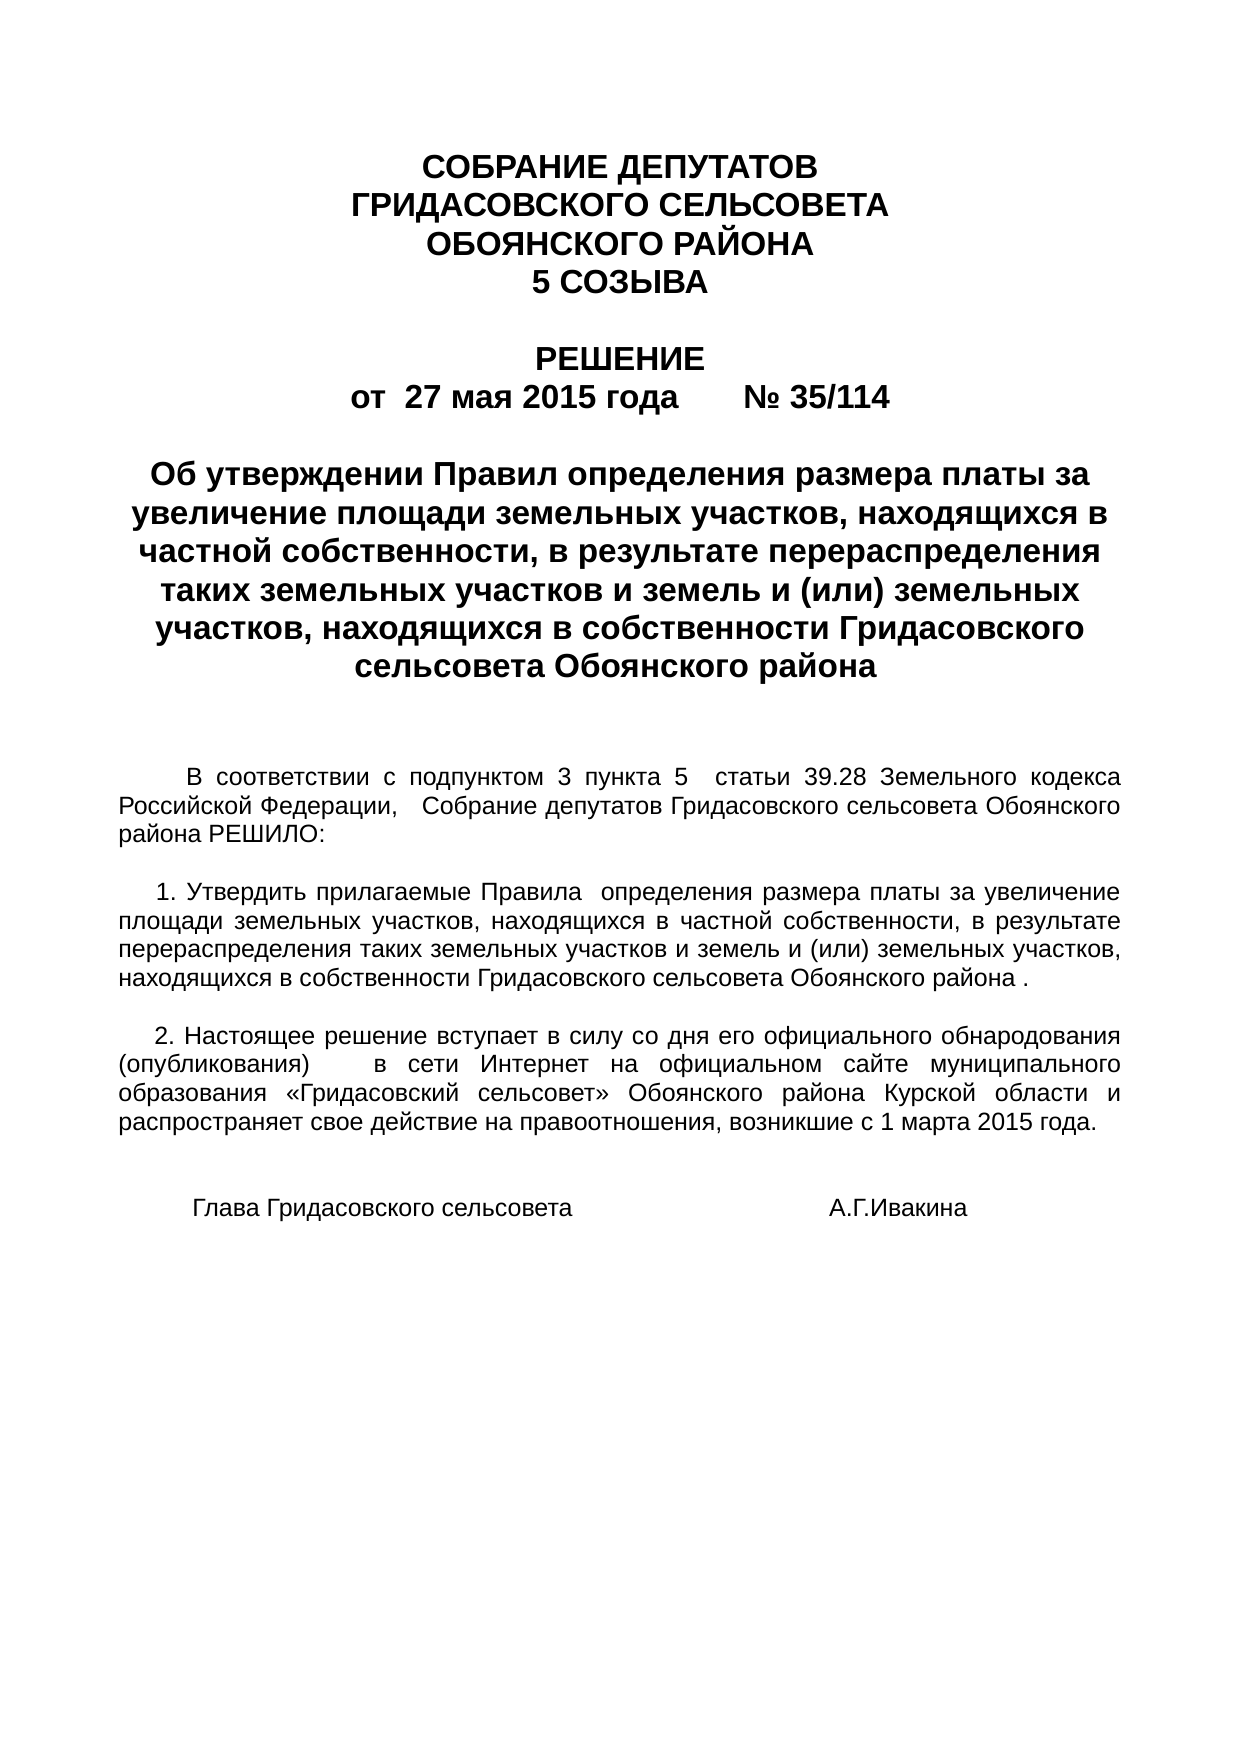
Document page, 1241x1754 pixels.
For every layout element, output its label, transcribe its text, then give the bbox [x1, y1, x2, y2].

text от 27 мая 2015 года № 35/114 [118, 377, 1122, 416]
text РЕШЕНИЕ [118, 339, 1122, 377]
text ОБОЯНСКОГО РАЙОНА [118, 224, 1122, 262]
text 2. Настоящее решение вступает в силу со дня его официального обнародования (опубликования) в сети Интернет на официальном сайте муниципального образования «Гридасовский сельсовет» Обоянского района Курской области и распространяет свое действие на правоотношения, возникшие с 1 марта 2015 года. [118, 1021, 1122, 1136]
text Глава Гридасовского сельсовета А.Г.Ивакина [118, 1193, 1122, 1222]
text 1. Утвердить прилагаемые Правила определения размера платы за увеличение площади земельных участков, находящихся в частной собственности, в результате перераспределения таких земельных участков и земель и (или) земельных участков, находящихся в собственности Гридасовского сельсовета Обоянского района . [118, 877, 1122, 992]
text Об утверждении Правил определения размера платы за увеличение площади земельных участков, находящихся в частной собственности, в результате перераспределения таких земельных участков и земель и (или) земельных участков, находящихся в собственности Гридасовского сельсовета Обоянского района [118, 454, 1122, 685]
text СОБРАНИЕ ДЕПУТАТОВ [118, 147, 1122, 185]
text В соответствии с подпунктом 3 пункта 5 статьи 39.28 Земельного кодекса Российской Федерации, Собрание депутатов Гридасовского сельсовета Обоянского района РЕШИЛО: [118, 762, 1122, 848]
text ГРИДАСОВСКОГО СЕЛЬСОВЕТА [118, 185, 1122, 224]
text 5 СОЗЫВА [118, 262, 1122, 301]
